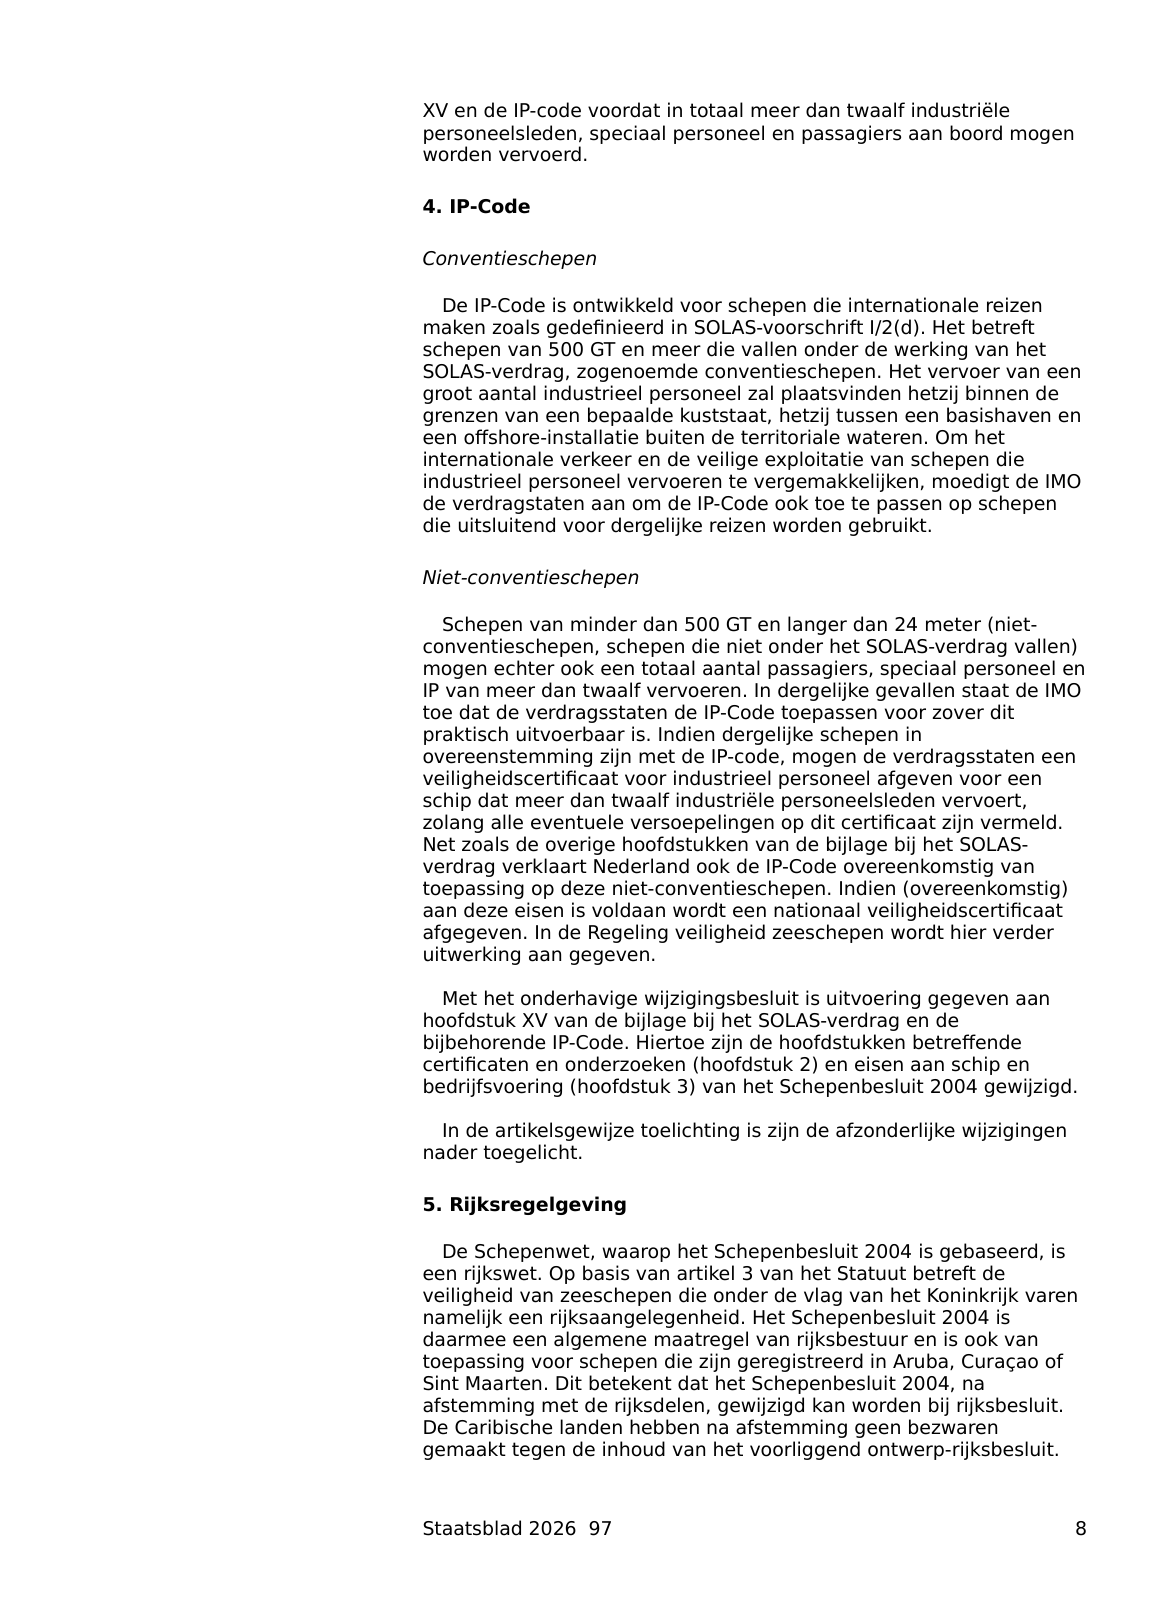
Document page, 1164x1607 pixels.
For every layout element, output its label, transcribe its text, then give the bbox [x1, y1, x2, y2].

subtitle 5. Rijksregelgeving [422, 1194, 1087, 1216]
text In de artikelsgewijze toelichting is zijn de afzonderlijke wijzigingen nader toegelicht. [422, 1120, 1087, 1164]
text XV en de IP-code voordat in totaal meer dan twaalf industriële personeelsleden, speciaal personeel en passagiers aan boord mogen worden vervoerd. [422, 100, 1087, 166]
text Met het onderhavige wijzigingsbesluit is uitvoering gegeven aan hoofdstuk XV van de bijlage bij het SOLAS-verdrag en de bijbehorende IP-Code. Hiertoe zijn de hoofdstukken betreffende certificaten en onderzoeken (hoofdstuk 2) en eisen aan schip en bedrijfsvoering (hoofdstuk 3) van het Schepenbesluit 2004 gewijzigd. [422, 988, 1087, 1098]
subtitle Conventieschepen [422, 248, 1087, 270]
subtitle 4. IP-Code [422, 196, 1087, 218]
subtitle Niet-conventieschepen [422, 567, 1087, 589]
text Schepen van minder dan 500 GT en langer dan 24 meter (niet-conventieschepen, schepen die niet onder het SOLAS-verdrag vallen) mogen echter ook een totaal aantal passagiers, speciaal personeel en IP van meer dan twaalf vervoeren. In dergelijke gevallen staat de IMO toe dat de verdragsstaten de IP-Code toepassen voor zover dit praktisch uitvoerbaar is. Indien dergelijke schepen in overeenstemming zijn met de IP-code, mogen de verdragsstaten een veiligheidscertificaat voor industrieel personeel afgeven voor een schip dat meer dan twaalf industriële personeelsleden vervoert, zolang alle eventuele versoepelingen op dit certificaat zijn vermeld. Net zoals de overige hoofdstukken van de bijlage bij het SOLAS-verdrag verklaart Nederland ook de IP-Code overeenkomstig van toepassing op deze niet-conventieschepen. Indien (overeenkomstig) aan deze eisen is voldaan wordt een nationaal veiligheidscertificaat afgegeven. In de Regeling veiligheid zeeschepen wordt hier verder uitwerking aan gegeven. [422, 614, 1087, 966]
text De Schepenwet, waarop het Schepenbesluit 2004 is gebaseerd, is een rijkswet. Op basis van artikel 3 van het Statuut betreft de veiligheid van zeeschepen die onder de vlag van het Koninkrijk varen namelijk een rijksaangelegenheid. Het Schepenbesluit 2004 is daarmee een algemene maatregel van rijksbestuur en is ook van toepassing voor schepen die zijn geregistreerd in Aruba, Curaçao of Sint Maarten. Dit betekent dat het Schepenbesluit 2004, na afstemming met de rijksdelen, gewijzigd kan worden bij rijksbesluit. De Caribische landen hebben na afstemming geen bezwaren gemaakt tegen de inhoud van het voorliggend ontwerp-rijksbesluit. [422, 1241, 1087, 1461]
text De IP-Code is ontwikkeld voor schepen die internationale reizen maken zoals gedefinieerd in SOLAS-voorschrift I/2(d). Het betreft schepen van 500 GT en meer die vallen onder de werking van het SOLAS-verdrag, zogenoemde conventieschepen. Het vervoer van een groot aantal industrieel personeel zal plaatsvinden hetzij binnen de grenzen van een bepaalde kuststaat, hetzij tussen een basishaven en een offshore-installatie buiten de territoriale wateren. Om het internationale verkeer en de veilige exploitatie van schepen die industrieel personeel vervoeren te vergemakkelijken, moedigt de IMO de verdragstaten aan om de IP-Code ook toe te passen op schepen die uitsluitend voor dergelijke reizen worden gebruikt. [422, 295, 1087, 537]
